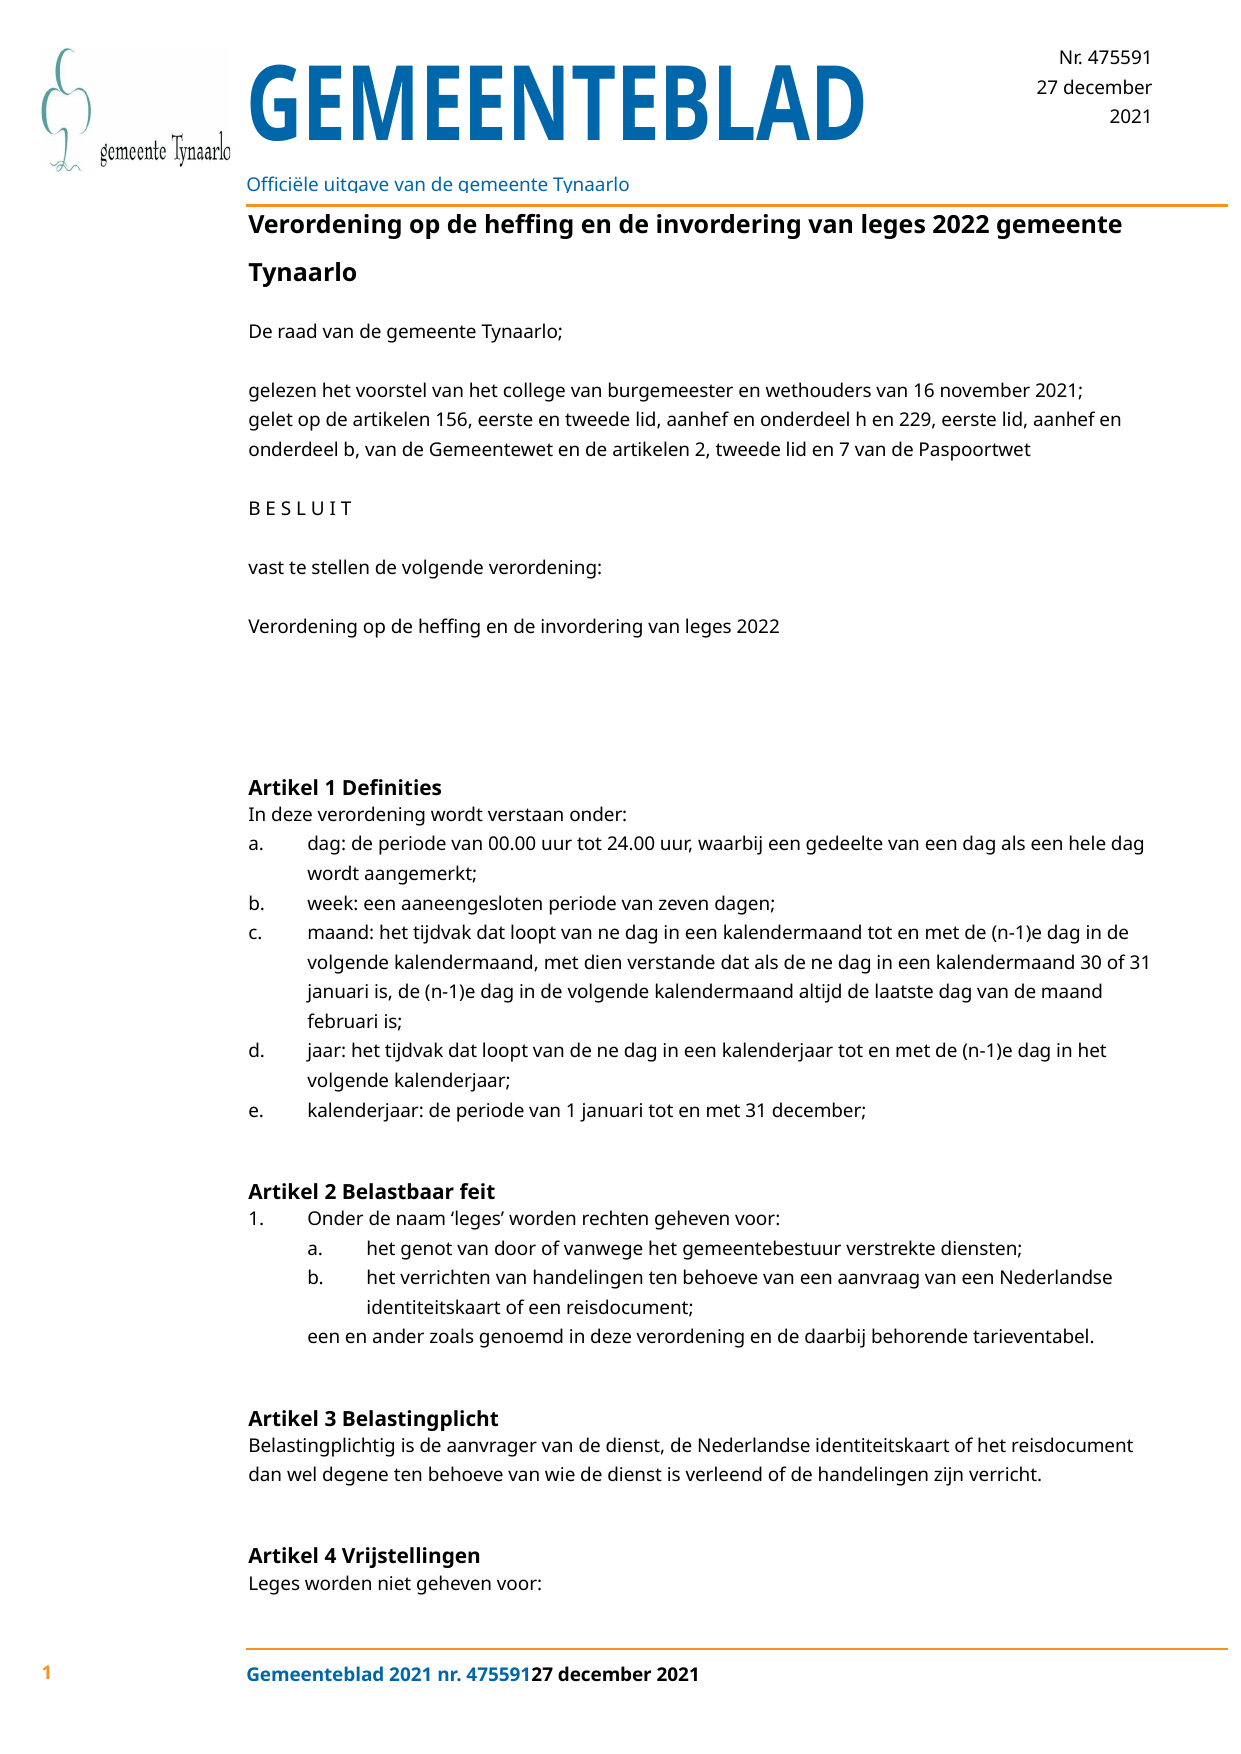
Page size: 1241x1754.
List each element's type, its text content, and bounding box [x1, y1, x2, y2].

list maand: het tijdvak dat loopt van ne dag in een kalendermaand tot en met de (n-1)e dag in de volgende kalendermaand, met dien verstande dat als de ne dag in een kalendermaand 30 of 31 januari is, de (n-1)e dag in de volgende kalendermaand altijd de laatste dag van de maand februari is; [248, 919, 1152, 1034]
text Verordening op de heffing en de invordering van leges 2022 [248, 614, 1152, 639]
list week: een aaneengesloten periode van zeven dagen; [248, 890, 1152, 916]
list een en ander zoals genoemd in deze verordening en de daarbij behorende tarieventabel. [248, 1324, 1152, 1349]
list het verrichten van handelingen ten behoeve van een aanvraag van een Nederlandse identiteitskaart of een reisdocument; [307, 1264, 1152, 1320]
text vast te stellen de volgende verordening: [248, 554, 1152, 580]
list Onder de naam ‘leges’ worden rechten geheven voor: [248, 1205, 1152, 1231]
text Artikel 4 Vrijstellingen [248, 1542, 1152, 1570]
text gelezen het voorstel van het college van burgemeester en wethouders van 16 november 2021; [248, 377, 1152, 403]
text Artikel 2 Belastbaar feit [248, 1177, 1152, 1205]
picture [41, 47, 231, 172]
list dag: de periode van 00.00 uur tot 24.00 uur, waarbij een gedeelte van een dag als een hele dag wordt aangemerkt; [248, 831, 1152, 886]
text Leges worden niet geheven voor: [248, 1570, 1152, 1596]
text gelet op de artikelen 156, eerste en tweede lid, aanhef en onderdeel h en 229, eerste lid, aanhef en onderdeel b, van de Gemeentewet en de artikelen 2, tweede lid en 7 van de Paspoortwet [248, 407, 1152, 462]
text B E S L U I T [248, 495, 1152, 521]
text De raad van de gemeente Tynaarlo; [248, 318, 1152, 344]
text Artikel 3 Belastingplicht [248, 1404, 1152, 1432]
list het genot van door of vanwege het gemeentebestuur verstrekte diensten; [307, 1235, 1152, 1261]
list kalenderjaar: de periode van 1 januari tot en met 31 december; [248, 1097, 1152, 1123]
text Artikel 1 Definities [248, 773, 1152, 801]
list jaar: het tijdvak dat loopt van de ne dag in een kalenderjaar tot en met de (n-1)e dag in het volgende kalenderjaar; [248, 1038, 1152, 1093]
text Belastingplichtig is de aanvrager van de dienst, de Nederlandse identiteitskaart of het reisdocument dan wel degene ten behoeve van wie de dienst is verleend of de handelingen zijn verricht. [248, 1432, 1152, 1487]
text In deze verordening wordt verstaan onder: [248, 801, 1152, 827]
text Verordening op de heffing en de invordering van leges 2022 gemeente Tynaarlo [248, 207, 1152, 288]
